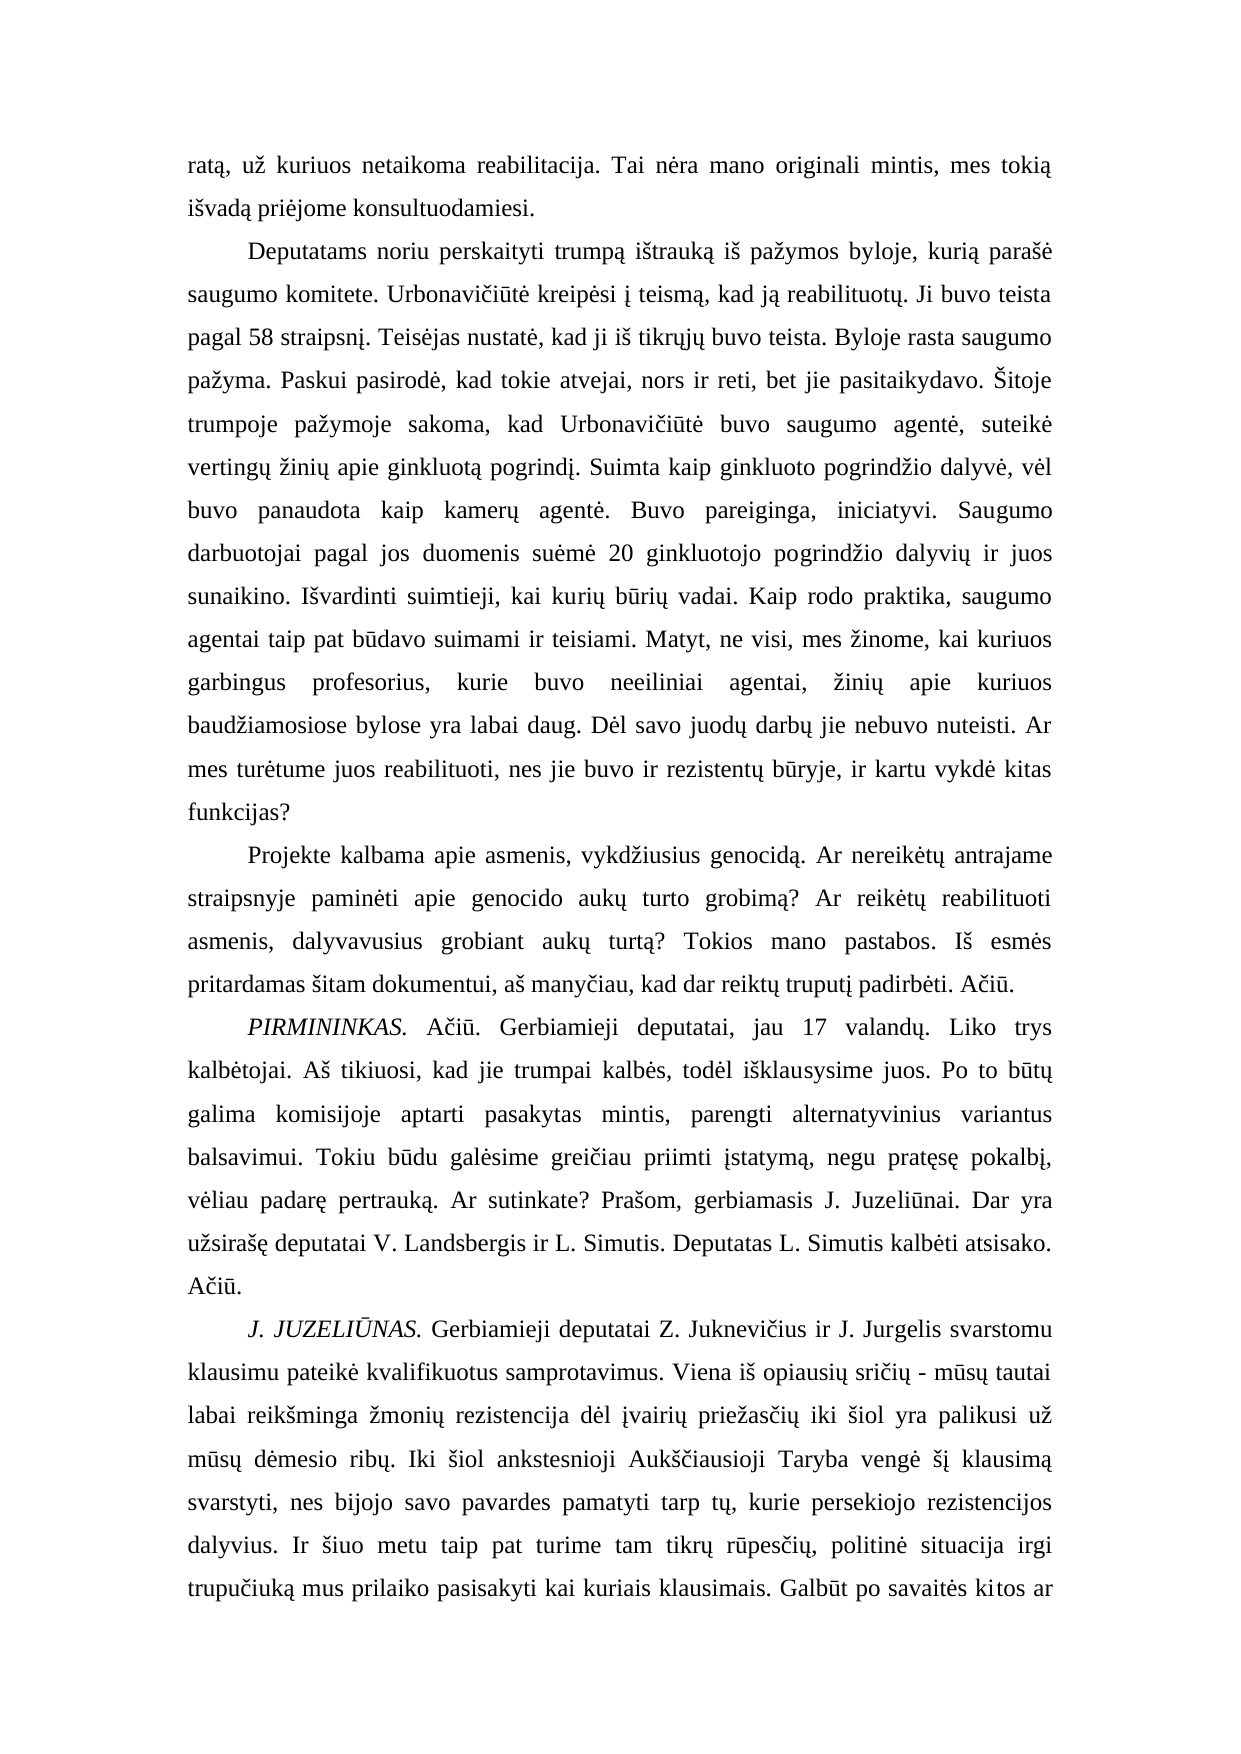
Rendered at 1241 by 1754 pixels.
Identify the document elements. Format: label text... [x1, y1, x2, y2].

text Projekte kalbama apie asmenis, vykdžiusius genocidą. Ar ne­reikėtų antrajame straipsnyje paminėti apie genocido aukų turto grobimą? Ar reikėtų reabilituoti asmenis, dalyvavusius grobiant aukų turtą? Tokios mano pastabos. Iš esmės pritardamas šitam dokumentui, aš manyčiau, kad dar reiktų truputį padirbėti. Ačiū. [187, 840, 1053, 998]
text J. Juzeliūnas. Gerbiamieji deputatai Z. Juknevičius ir J. Jur­gelis svarstomu klausimu pateikė kvalifikuotus samprotavimus. Viena iš opiausių sričių - mūsų tautai labai reikšminga žmonių rezistencija dėl įvairių priežasčių iki šiol yra palikusi už mūsų dėmesio ribų. Iki šiol ankstesnioji Aukščiausioji Taryba vengė šį klausimą svarstyti, nes bijojo savo pavardes pamatyti tarp tų, kurie persekiojo rezistencijos dalyvius. Ir šiuo metu taip pat tu­rime tam tikrų rūpesčių, politinė situacija irgi trupučiuką mus prilaiko pasisakyti kai kuriais klausimais. Galbūt po savaitės ki­tos ar [187, 1314, 1053, 1602]
text ratą, už kuriuos netaikoma reabilitacija. Tai nėra mano originali mintis, mes tokią išvadą priėjome konsultuodamiesi. [187, 150, 1053, 222]
text Pirmininkas. Ačiū. Gerbiamieji deputatai, jau 17 valandų. Liko trys kalbėtojai. Aš tikiuosi, kad jie trumpai kalbės, todėl išklau­sysime juos. Po to būtų galima komisijoje aptarti pasakytas min­tis, parengti alternatyvinius variantus balsavimui. Tokiu būdu galėsime greičiau priimti įstatymą, negu pratęsę pokalbį, vėliau padarę pertrauką. Ar sutinkate? Prašom, gerbiamasis J. Juze­liūnai. Dar yra užsirašę deputatai V. Landsbergis ir L. Simutis. Deputatas L. Simutis kalbėti atsisako. Ačiū. [187, 1012, 1053, 1300]
text Deputatams noriu perskaityti trumpą ištrauką iš pažymos by­loje, kurią parašė saugumo komitete. Urbonavičiūtė kreipėsi į teismą, kad ją reabilituotų. Ji buvo teista pagal 58 straipsnį. Tei­sėjas nustatė, kad ji iš tikrųjų buvo teista. Byloje rasta saugumo pažyma. Paskui pasirodė, kad tokie atvejai, nors ir reti, bet jie pasitaikydavo. Šitoje trumpoje pažymoje sakoma, kad Urbonavi­čiūtė buvo saugumo agentė, suteikė vertingų žinių apie ginkluotą pogrindį. Suimta kaip ginkluoto pogrindžio dalyvė, vėl buvo pa­naudota kaip kamerų agentė. Buvo pareiginga, iniciatyvi. Sau­gumo darbuotojai pagal jos duomenis suėmė 20 ginkluotojo po­grindžio dalyvių ir juos sunaikino. Išvardinti suimtieji, kai ku­rių būrių vadai. Kaip rodo praktika, saugumo agentai taip pat būdavo suimami ir teisiami. Matyt, ne visi, mes žinome, kai kuriuos garbingus profesorius, kurie buvo neeiliniai agentai, žinių apie kuriuos baudžiamosiose bylose yra labai daug. Dėl savo juodų darbų jie nebuvo nuteisti. Ar mes turėtume juos reabilituoti, nes jie buvo ir rezistentų būryje, ir kartu vykdė kitas funkcijas? [187, 236, 1053, 826]
